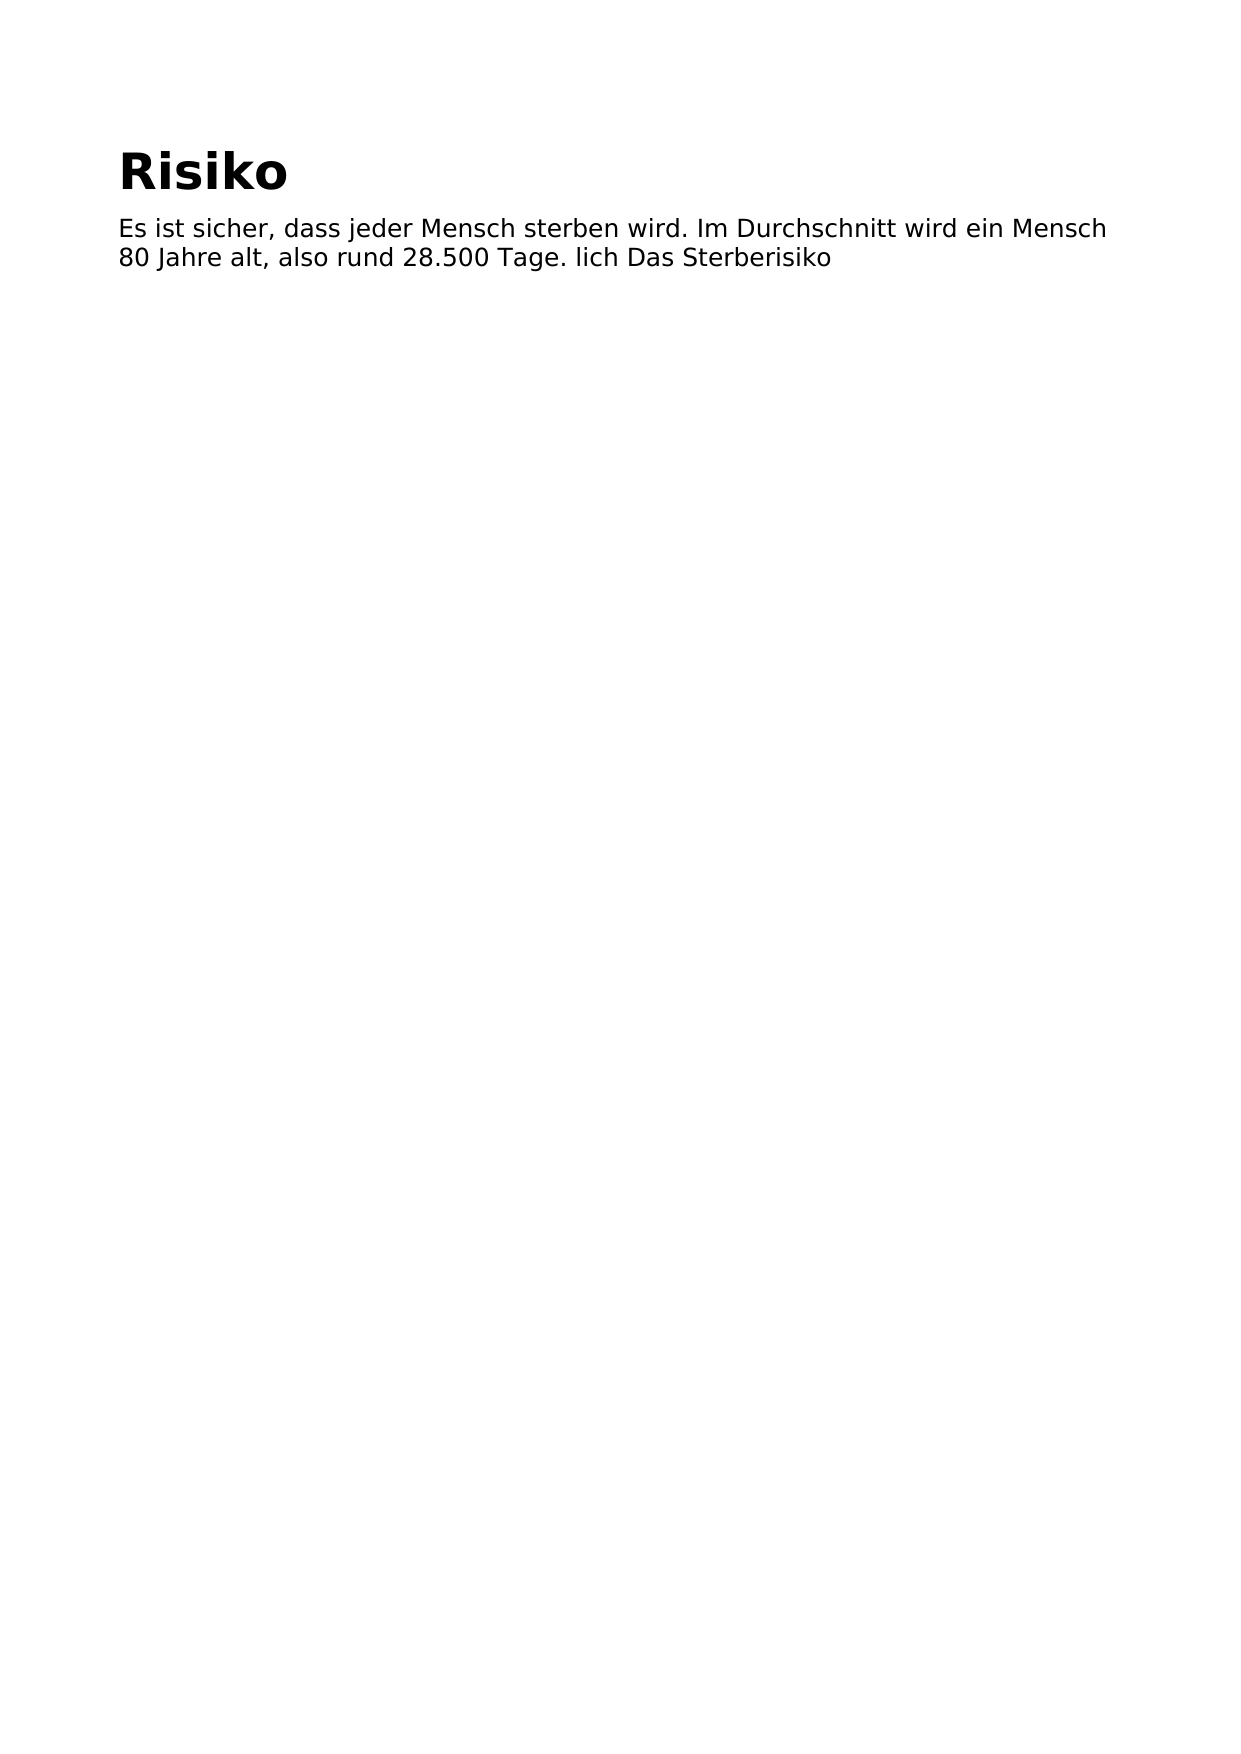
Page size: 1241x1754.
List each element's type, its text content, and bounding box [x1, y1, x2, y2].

subtitle Risiko [118, 143, 1122, 201]
text Es ist sicher, dass jeder Mensch sterben wird. Im Durchschnitt wird ein Mensch 80 Jahre alt, also rund 28.500 Tage. lich Das Sterberisiko [118, 214, 1122, 272]
